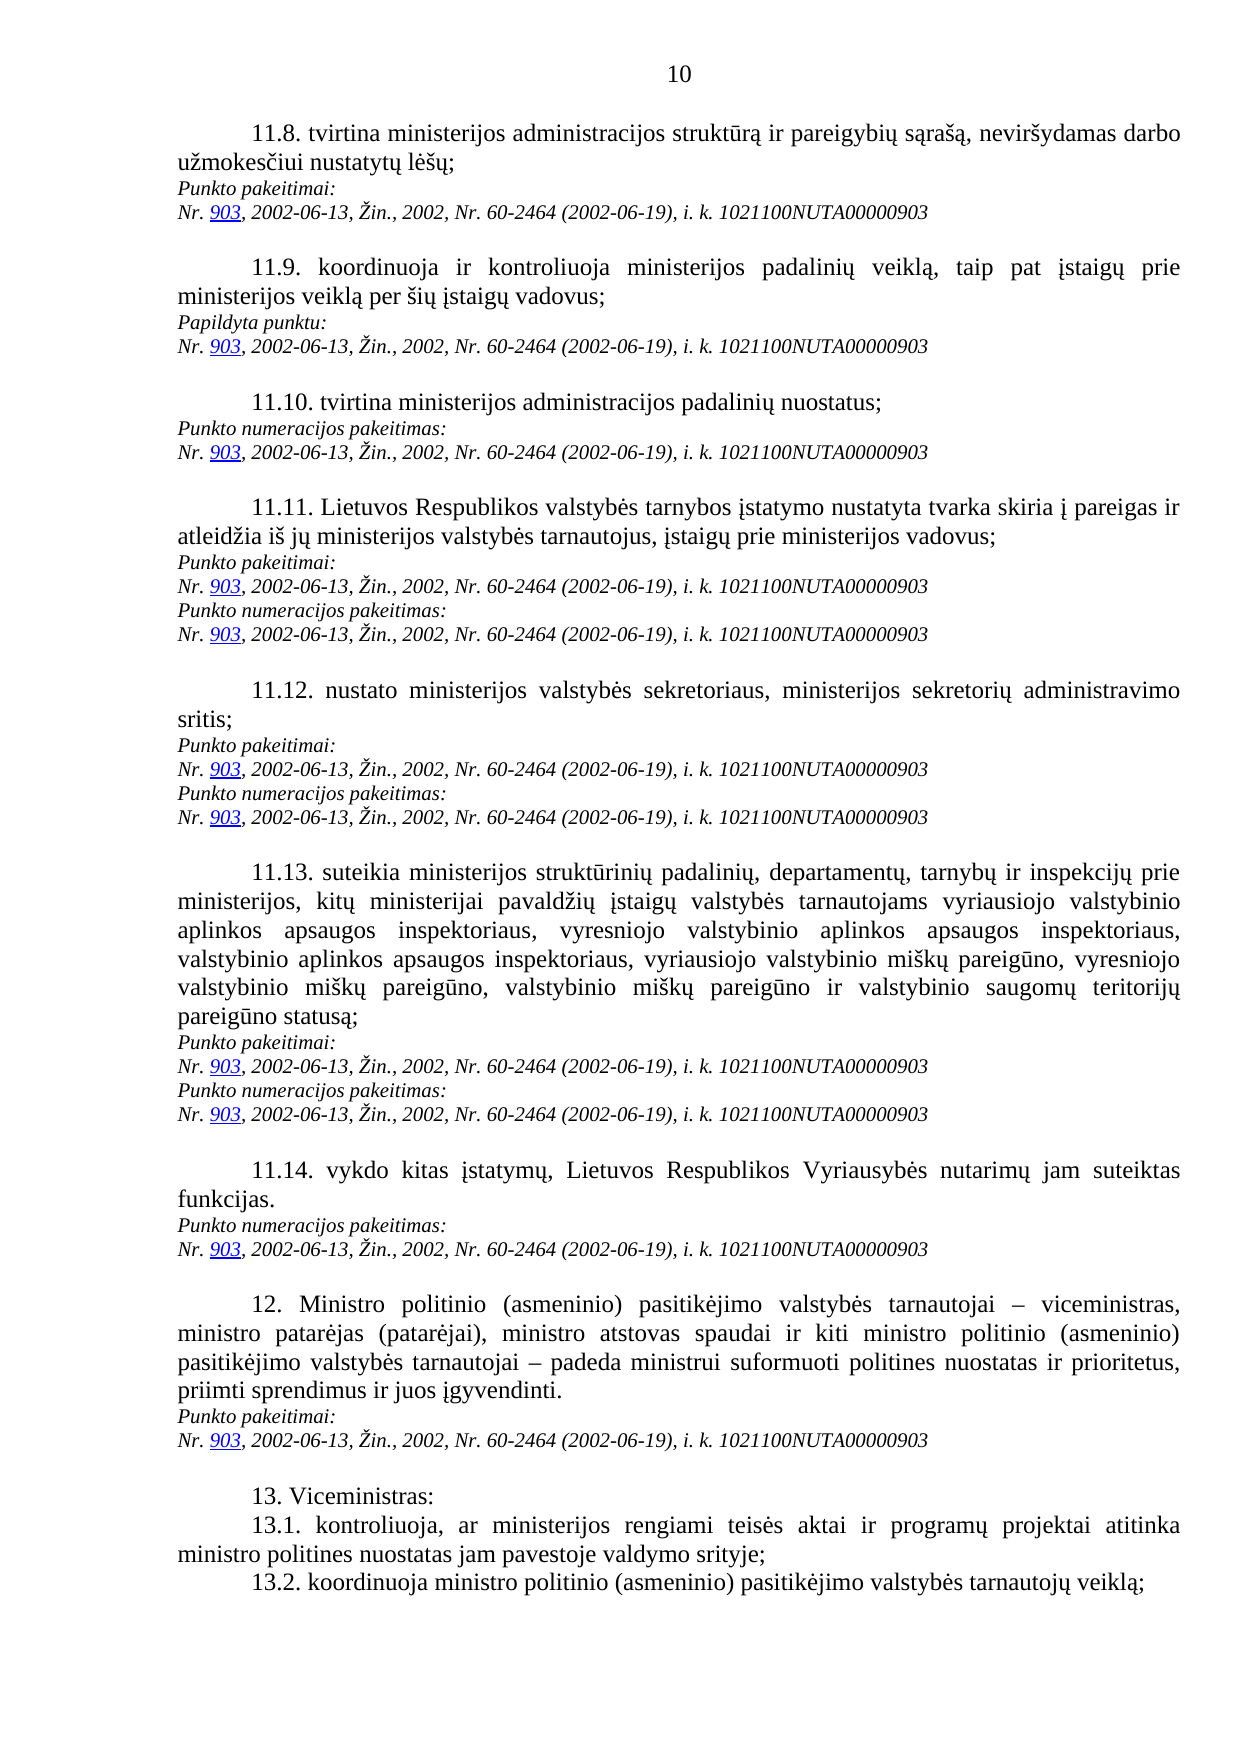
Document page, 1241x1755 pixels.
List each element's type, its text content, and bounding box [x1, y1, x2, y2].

text 11.11. Lietuvos Respublikos valstybės tarnybos įstatymo nustatyta tvarka skiria į pareigas ir atleidžia iš jų ministerijos valstybės tarnautojus, įstaigų prie ministerijos vadovus; [177, 492, 1181, 550]
text Nr. 903, 2002-06-13, Žin., 2002, Nr. 60-2464 (2002-06-19), i. k. 1021100NUTA00000903 [177, 1102, 1181, 1126]
text 12. Ministro politinio (asmeninio) pasitikėjimo valstybės tarnautojai – viceministras, ministro patarėjas (patarėjai), ministro atstovas spaudai ir kiti ministro politinio (asmeninio) pasitikėjimo valstybės tarnautojai – padeda ministrui suformuoti politines nuostatas ir prioritetus, priimti sprendimus ir juos įgyvendinti. [177, 1289, 1181, 1404]
text 11.13. suteikia ministerijos struktūrinių padalinių, departamentų, tarnybų ir inspekcijų prie ministerijos, kitų ministerijai pavaldžių įstaigų valstybės tarnautojams vyriausiojo valstybinio aplinkos apsaugos inspektoriaus, vyresniojo valstybinio aplinkos apsaugos inspektoriaus, valstybinio aplinkos apsaugos inspektoriaus, vyriausiojo valstybinio miškų pareigūno, vyresniojo valstybinio miškų pareigūno, valstybinio miškų pareigūno ir valstybinio saugomų teritorijų pareigūno statusą; [177, 857, 1181, 1030]
text Nr. 903, 2002-06-13, Žin., 2002, Nr. 60-2464 (2002-06-19), i. k. 1021100NUTA00000903 [177, 440, 1181, 464]
text Nr. 903, 2002-06-13, Žin., 2002, Nr. 60-2464 (2002-06-19), i. k. 1021100NUTA00000903 [177, 1237, 1181, 1261]
text 13. Viceministras: [177, 1481, 1181, 1510]
text Punkto numeracijos pakeitimas: [177, 1078, 1181, 1102]
text Punkto pakeitimai: [177, 550, 1181, 574]
text Papildyta punktu: [177, 310, 1181, 334]
text 13.1. kontroliuoja, ar ministerijos rengiami teisės aktai ir programų projektai atitinka ministro politines nuostatas jam pavestoje valdymo srityje; [177, 1510, 1181, 1567]
text Punkto numeracijos pakeitimas: [177, 598, 1181, 622]
text 11.10. tvirtina ministerijos administracijos padalinių nuostatus; [177, 387, 1181, 416]
text Punkto pakeitimai: [177, 1404, 1181, 1428]
text Nr. 903, 2002-06-13, Žin., 2002, Nr. 60-2464 (2002-06-19), i. k. 1021100NUTA00000903 [177, 200, 1181, 224]
text Nr. 903, 2002-06-13, Žin., 2002, Nr. 60-2464 (2002-06-19), i. k. 1021100NUTA00000903 [177, 805, 1181, 829]
text Punkto pakeitimai: [177, 176, 1181, 200]
text Nr. 903, 2002-06-13, Žin., 2002, Nr. 60-2464 (2002-06-19), i. k. 1021100NUTA00000903 [177, 574, 1181, 598]
text Nr. 903, 2002-06-13, Žin., 2002, Nr. 60-2464 (2002-06-19), i. k. 1021100NUTA00000903 [177, 1428, 1181, 1452]
text 11.14. vykdo kitas įstatymų, Lietuvos Respublikos Vyriausybės nutarimų jam suteiktas funkcijas. [177, 1155, 1181, 1212]
text Punkto numeracijos pakeitimas: [177, 781, 1181, 805]
text Nr. 903, 2002-06-13, Žin., 2002, Nr. 60-2464 (2002-06-19), i. k. 1021100NUTA00000903 [177, 334, 1181, 358]
text Nr. 903, 2002-06-13, Žin., 2002, Nr. 60-2464 (2002-06-19), i. k. 1021100NUTA00000903 [177, 1054, 1181, 1078]
text 13.2. koordinuoja ministro politinio (asmeninio) pasitikėjimo valstybės tarnautojų veiklą; [177, 1567, 1181, 1596]
text Punkto numeracijos pakeitimas: [177, 416, 1181, 440]
text Punkto numeracijos pakeitimas: [177, 1212, 1181, 1237]
text 11.8. tvirtina ministerijos administracijos struktūrą ir pareigybių sąrašą, neviršydamas darbo užmokesčiui nustatytų lėšų; [177, 118, 1181, 176]
text Punkto pakeitimai: [177, 1030, 1181, 1054]
text Nr. 903, 2002-06-13, Žin., 2002, Nr. 60-2464 (2002-06-19), i. k. 1021100NUTA00000903 [177, 757, 1181, 781]
text 11.9. koordinuoja ir kontroliuoja ministerijos padalinių veiklą, taip pat įstaigų prie ministerijos veiklą per šių įstaigų vadovus; [177, 252, 1181, 310]
text Nr. 903, 2002-06-13, Žin., 2002, Nr. 60-2464 (2002-06-19), i. k. 1021100NUTA00000903 [177, 622, 1181, 646]
text Punkto pakeitimai: [177, 732, 1181, 757]
text 11.12. nustato ministerijos valstybės sekretoriaus, ministerijos sekretorių administravimo sritis; [177, 675, 1181, 732]
